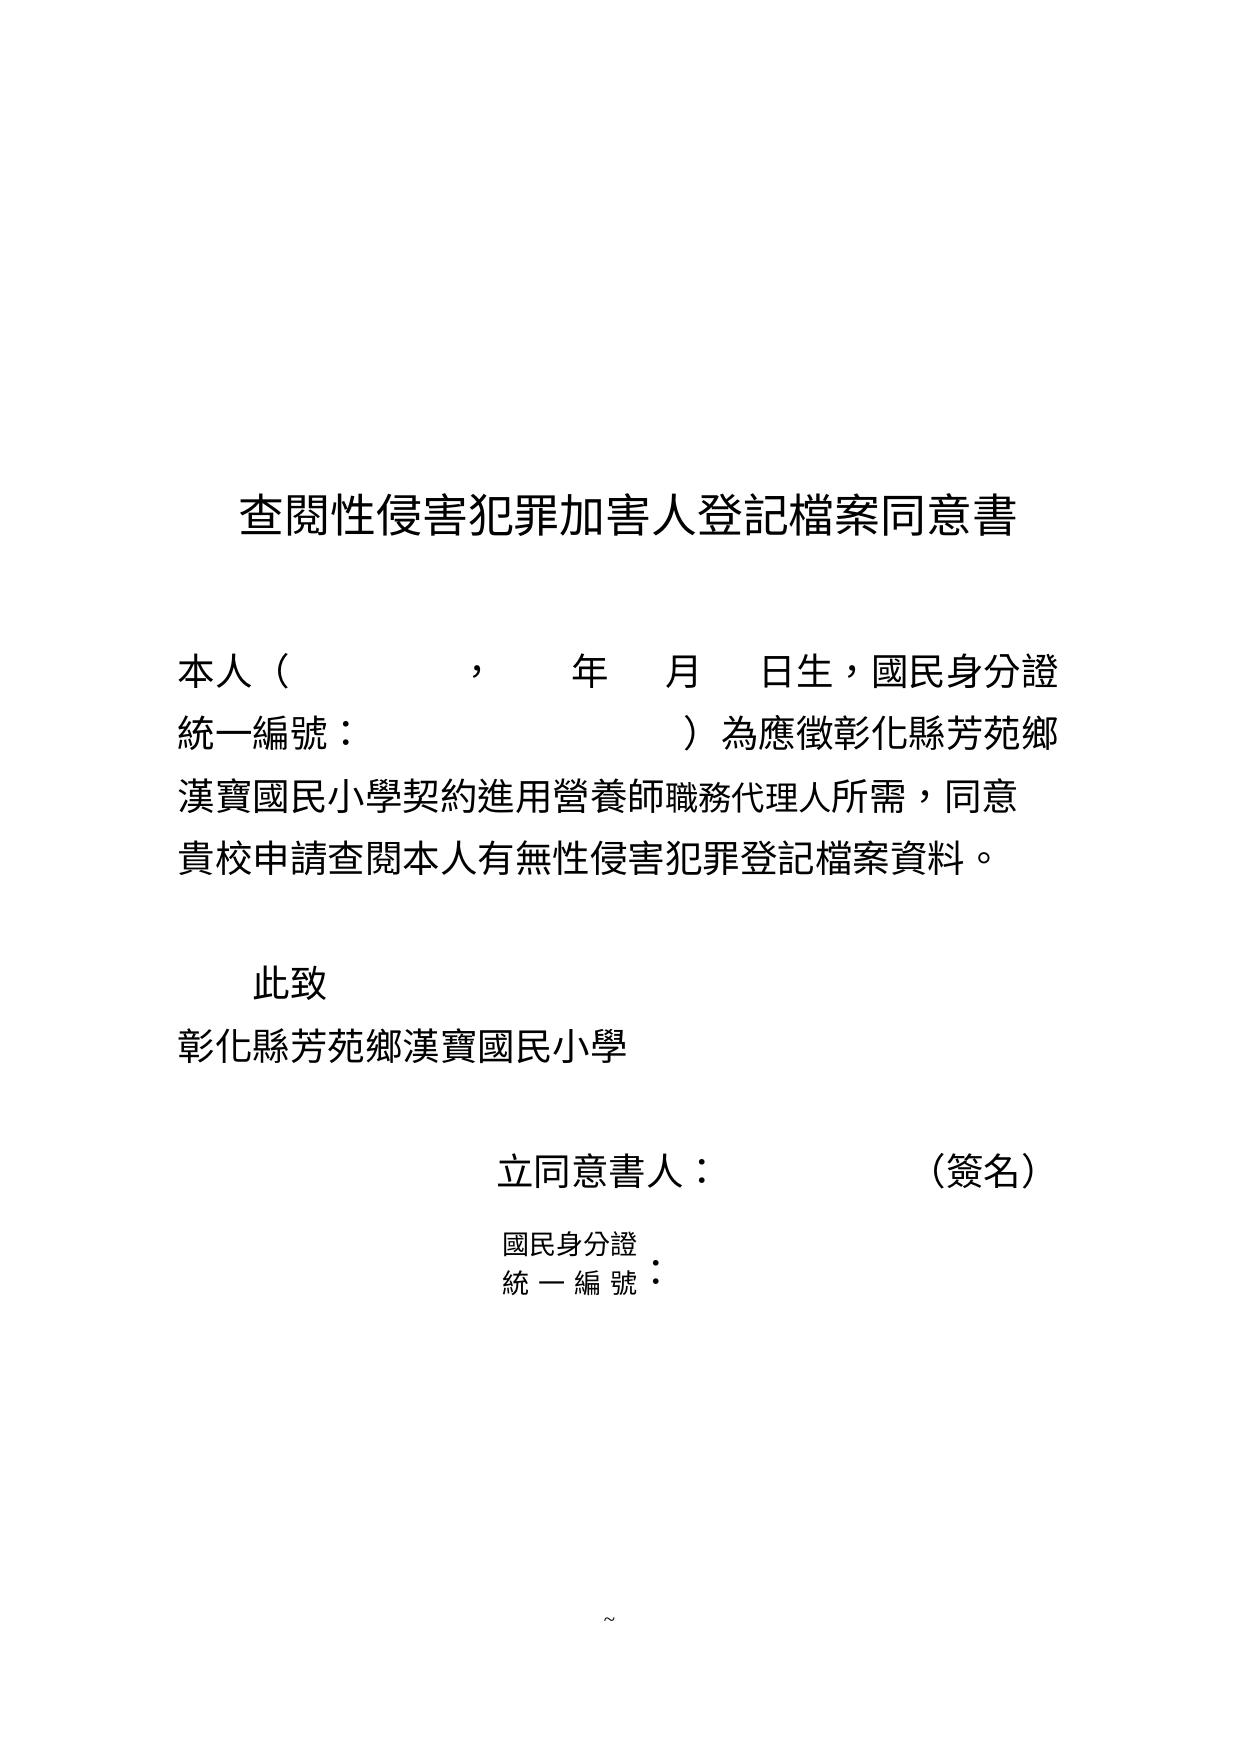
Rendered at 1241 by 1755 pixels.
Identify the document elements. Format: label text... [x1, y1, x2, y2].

text 此致 [177, 939, 1063, 1002]
text 國民身分證統一編號： [177, 1189, 1063, 1314]
text 本人（ ， 年 月 日生，國民身分證統一編號： ）為應徵彰化縣芳苑鄉漢寶國民小學契約進用營養師職務代理人所需，同意 貴校申請查閱本人有無性侵害犯罪登記檔案資料。 [177, 627, 1063, 877]
text 查閱性侵害犯罪加害人登記檔案同意書 [177, 439, 1079, 564]
text 立同意書人： （簽名） [177, 1127, 1063, 1189]
text 彰化縣芳苑鄉漢寶國民小學 [177, 1002, 1063, 1064]
